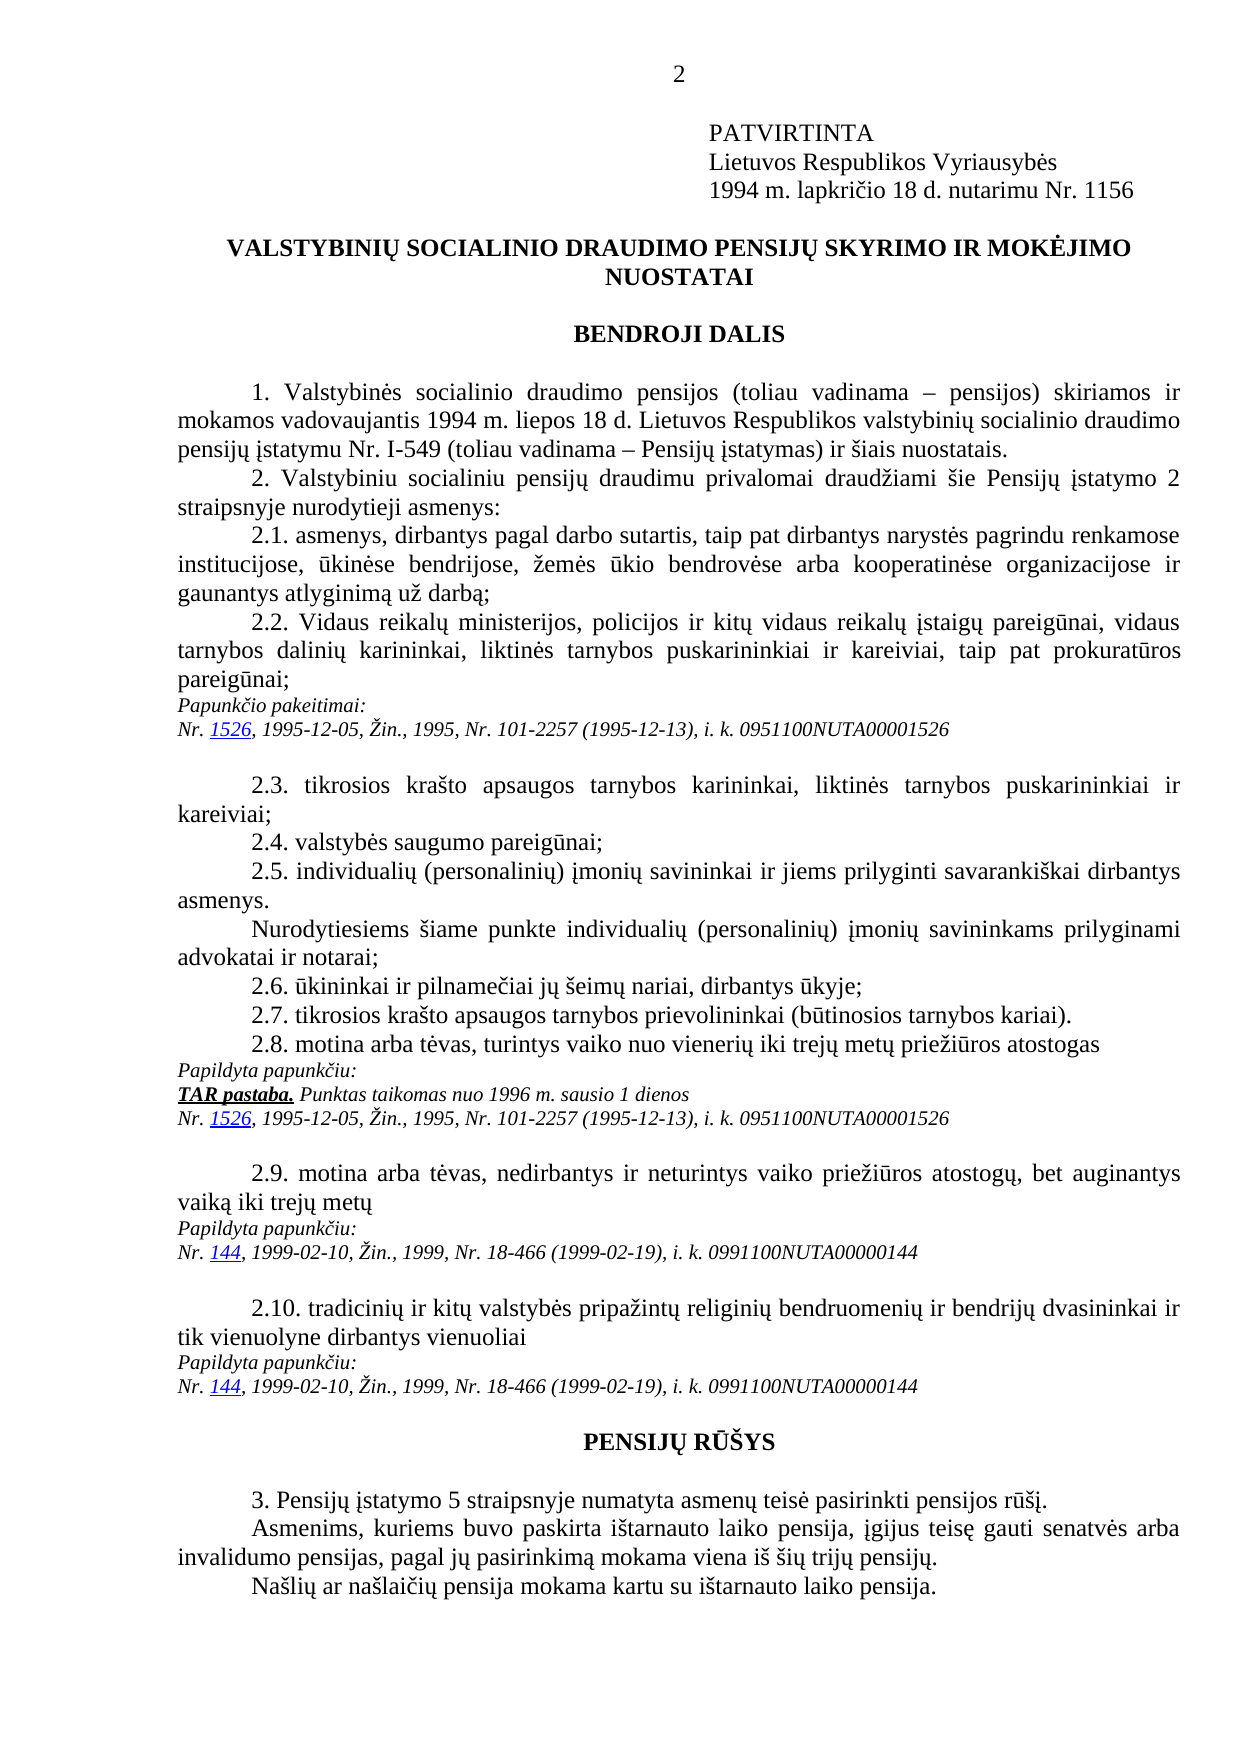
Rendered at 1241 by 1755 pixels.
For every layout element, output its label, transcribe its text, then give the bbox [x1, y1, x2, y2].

text 2.7. tikrosios krašto apsaugos tarnybos prievolininkai (būtinosios tarnybos kariai). [177, 1000, 1181, 1029]
text PENSIJŲ RŪŠYS [177, 1427, 1181, 1456]
text 1994 m. lapkričio 18 d. nutarimu Nr. 1156 [177, 176, 1181, 204]
text Nr. 144, 1999-02-10, Žin., 1999, Nr. 18-466 (1999-02-19), i. k. 0991100NUTA00000144 [177, 1374, 1181, 1398]
text 2.3. tikrosios krašto apsaugos tarnybos karininkai, liktinės tarnybos puskarininkiai ir kareiviai; [177, 770, 1181, 827]
text Nr. 1526, 1995-12-05, Žin., 1995, Nr. 101-2257 (1995-12-13), i. k. 0951100NUTA00001526 [177, 1106, 1181, 1130]
text 2.1. asmenys, dirbantys pagal darbo sutartis, taip pat dirbantys narystės pagrindu renkamose institucijose, ūkinėse bendrijose, žemės ūkio bendrovėse arba kooperatinėse organizacijose ir gaunantys atlyginimą už darbą; [177, 521, 1181, 607]
text VALSTYBINIŲ SOCIALINIO DRAUDIMO PENSIJŲ SKYRIMO IR MOKĖJIMO NUOSTATAI [177, 233, 1181, 291]
text Papildyta papunkčiu: [177, 1057, 1181, 1082]
text 2.8. motina arba tėvas, turintys vaiko nuo vienerių iki trejų metų priežiūros atostogas [177, 1029, 1181, 1057]
text Nurodytiesiems šiame punkte individualių (personalinių) įmonių savininkams prilyginami advokatai ir notarai; [177, 914, 1181, 971]
text Papildyta papunkčiu: [177, 1216, 1181, 1240]
text Asmenims, kuriems buvo paskirta ištarnauto laiko pensija, įgijus teisę gauti senatvės arba invalidumo pensijas, pagal jų pasirinkimą mokama viena iš šių trijų pensijų. [177, 1513, 1181, 1571]
text 2.2. Vidaus reikalų ministerijos, policijos ir kitų vidaus reikalų įstaigų pareigūnai, vidaus tarnybos dalinių karininkai, liktinės tarnybos puskarininkiai ir kareiviai, taip pat prokuratūros pareigūnai; [177, 607, 1181, 693]
text Lietuvos Respublikos Vyriausybės [177, 147, 1181, 176]
text Papildyta papunkčiu: [177, 1350, 1181, 1374]
text TAR pastaba. Punktas taikomas nuo 1996 m. sausio 1 dienos [177, 1082, 1181, 1106]
text 2.10. tradicinių ir kitų valstybės pripažintų religinių bendruomenių ir bendrijų dvasininkai ir tik vienuolyne dirbantys vienuoliai [177, 1293, 1181, 1350]
text 2.9. motina arba tėvas, nedirbantys ir neturintys vaiko priežiūros atostogų, bet auginantys vaiką iki trejų metų [177, 1158, 1181, 1216]
text 2.6. ūkininkai ir pilnamečiai jų šeimų nariai, dirbantys ūkyje; [177, 971, 1181, 1000]
text Papunkčio pakeitimai: [177, 693, 1181, 717]
text 1. Valstybinės socialinio draudimo pensijos (toliau vadinama – pensijos) skiriamos ir mokamos vadovaujantis 1994 m. liepos 18 d. Lietuvos Respublikos valstybinių socialinio draudimo pensijų įstatymu Nr. I-549 (toliau vadinama – Pensijų įstatymas) ir šiais nuostatais. [177, 377, 1181, 463]
text Našlių ar našlaičių pensija mokama kartu su ištarnauto laiko pensija. [177, 1571, 1181, 1600]
text 2.5. individualių (personalinių) įmonių savininkai ir jiems prilyginti savarankiškai dirbantys asmenys. [177, 856, 1181, 914]
text 3. Pensijų įstatymo 5 straipsnyje numatyta asmenų teisė pasirinkti pensijos rūšį. [177, 1485, 1181, 1513]
text BENDROJI DALIS [177, 319, 1181, 348]
text 2. Valstybiniu socialiniu pensijų draudimu privalomai draudžiami šie Pensijų įstatymo 2 straipsnyje nurodytieji asmenys: [177, 463, 1181, 521]
text PATVIRTINTA [709, 118, 1181, 147]
text 2.4. valstybės saugumo pareigūnai; [177, 827, 1181, 856]
text Nr. 144, 1999-02-10, Žin., 1999, Nr. 18-466 (1999-02-19), i. k. 0991100NUTA00000144 [177, 1240, 1181, 1264]
text Nr. 1526, 1995-12-05, Žin., 1995, Nr. 101-2257 (1995-12-13), i. k. 0951100NUTA00001526 [177, 717, 1181, 741]
